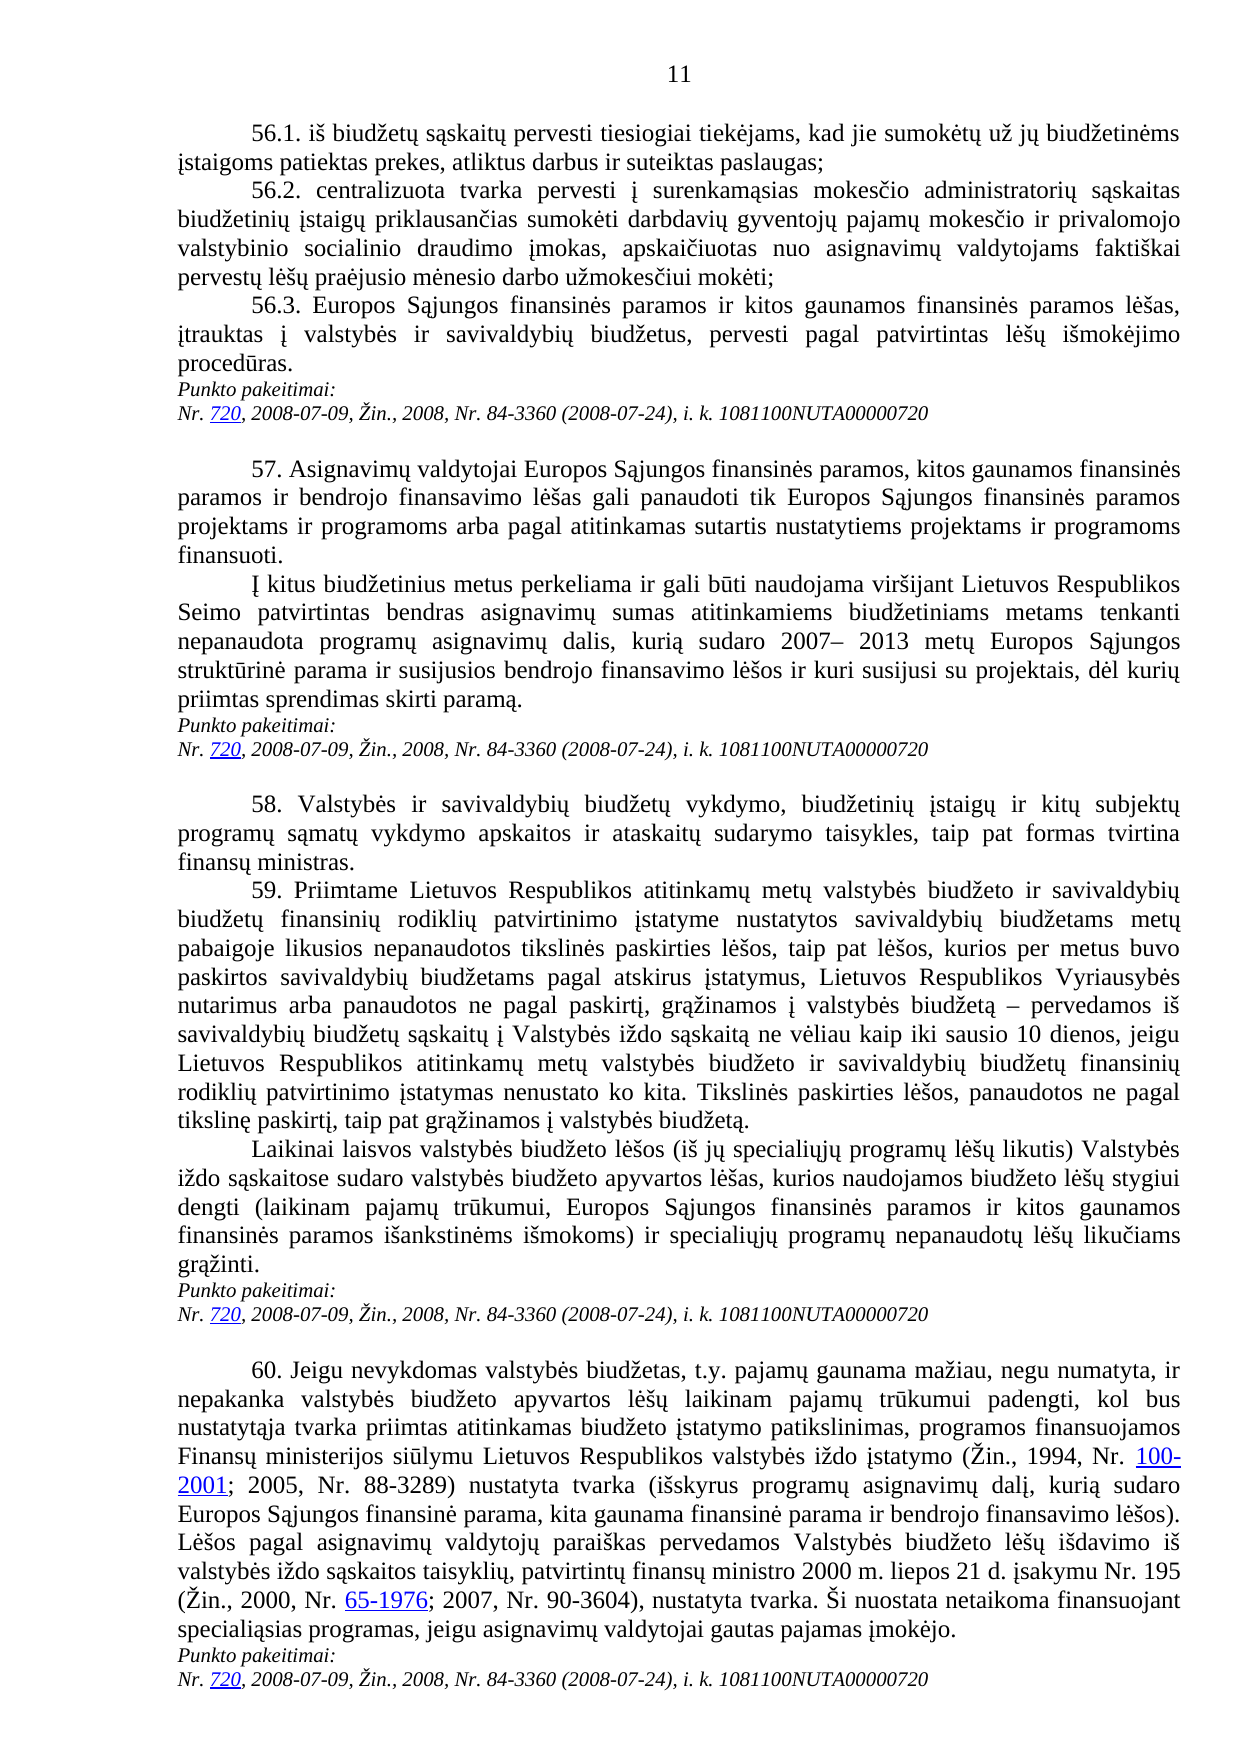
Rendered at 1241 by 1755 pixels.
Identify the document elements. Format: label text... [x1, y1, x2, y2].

text Punkto pakeitimai: [177, 1278, 1181, 1302]
text 58. Valstybės ir savivaldybių biudžetų vykdymo, biudžetinių įstaigų ir kitų subjektų programų sąmatų vykdymo apskaitos ir ataskaitų sudarymo taisykles, taip pat formas tvirtina finansų ministras. [177, 789, 1181, 876]
text Į kitus biudžetinius metus perkeliama ir gali būti naudojama viršijant Lietuvos Respublikos Seimo patvirtintas bendras asignavimų sumas atitinkamiems biudžetiniams metams tenkanti nepanaudota programų asignavimų dalis, kurią sudaro 2007– 2013 metų Europos Sąjungos struktūrinė parama ir susijusios bendrojo finansavimo lėšos ir kuri susijusi su projektais, dėl kurių priimtas sprendimas skirti paramą. [177, 569, 1181, 712]
text 57. Asignavimų valdytojai Europos Sąjungos finansinės paramos, kitos gaunamos finansinės paramos ir bendrojo finansavimo lėšas gali panaudoti tik Europos Sąjungos finansinės paramos projektams ir programoms arba pagal atitinkamas sutartis nustatytiems projektams ir programoms finansuoti. [177, 454, 1181, 569]
text 56.2. centralizuota tvarka pervesti į surenkamąsias mokesčio administratorių sąskaitas biudžetinių įstaigų priklausančias sumokėti darbdavių gyventojų pajamų mokesčio ir privalomojo valstybinio socialinio draudimo įmokas, apskaičiuotas nuo asignavimų valdytojams faktiškai pervestų lėšų praėjusio mėnesio darbo užmokesčiui mokėti; [177, 176, 1181, 291]
text 56.1. iš biudžetų sąskaitų pervesti tiesiogiai tiekėjams, kad jie sumokėtų už jų biudžetinėms įstaigoms patiektas prekes, atliktus darbus ir suteiktas paslaugas; [177, 118, 1181, 176]
text 59. Priimtame Lietuvos Respublikos atitinkamų metų valstybės biudžeto ir savivaldybių biudžetų finansinių rodiklių patvirtinimo įstatyme nustatytos savivaldybių biudžetams metų pabaigoje likusios nepanaudotos tikslinės paskirties lėšos, taip pat lėšos, kurios per metus buvo paskirtos savivaldybių biudžetams pagal atskirus įstatymus, Lietuvos Respublikos Vyriausybės nutarimus arba panaudotos ne pagal paskirtį, grąžinamos į valstybės biudžetą – pervedamos iš savivaldybių biudžetų sąskaitų į Valstybės iždo sąskaitą ne vėliau kaip iki sausio 10 dienos, jeigu Lietuvos Respublikos atitinkamų metų valstybės biudžeto ir savivaldybių biudžetų finansinių rodiklių patvirtinimo įstatymas nenustato ko kita. Tikslinės paskirties lėšos, panaudotos ne pagal tikslinę paskirtį, taip pat grąžinamos į valstybės biudžetą. [177, 876, 1181, 1134]
text 60. Jeigu nevykdomas valstybės biudžetas, t.y. pajamų gaunama mažiau, negu numatyta, ir nepakanka valstybės biudžeto apyvartos lėšų laikinam pajamų trūkumui padengti, kol bus nustatytąja tvarka priimtas atitinkamas biudžeto įstatymo patikslinimas, programos finansuojamos Finansų ministerijos siūlymu Lietuvos Respublikos valstybės iždo įstatymo (Žin., 1994, Nr. 100-2001; 2005, Nr. 88-3289) nustatyta tvarka (išskyrus programų asignavimų dalį, kurią sudaro Europos Sąjungos finansinė parama, kita gaunama finansinė parama ir bendrojo finansavimo lėšos). Lėšos pagal asignavimų valdytojų paraiškas pervedamos Valstybės biudžeto lėšų išdavimo iš valstybės iždo sąskaitos taisyklių, patvirtintų finansų ministro 2000 m. liepos 21 d. įsakymu Nr. 195 (Žin., 2000, Nr. 65-1976; 2007, Nr. 90-3604), nustatyta tvarka. Ši nuostata netaikoma finansuojant specialiąsias programas, jeigu asignavimų valdytojai gautas pajamas įmokėjo. [177, 1355, 1181, 1642]
text Nr. 720, 2008-07-09, Žin., 2008, Nr. 84-3360 (2008-07-24), i. k. 1081100NUTA00000720 [177, 401, 1181, 425]
text Punkto pakeitimai: [177, 377, 1181, 401]
text 56.3. Europos Sąjungos finansinės paramos ir kitos gaunamos finansinės paramos lėšas, įtrauktas į valstybės ir savivaldybių biudžetus, pervesti pagal patvirtintas lėšų išmokėjimo procedūras. [177, 291, 1181, 377]
text Nr. 720, 2008-07-09, Žin., 2008, Nr. 84-3360 (2008-07-24), i. k. 1081100NUTA00000720 [177, 737, 1181, 761]
text Nr. 720, 2008-07-09, Žin., 2008, Nr. 84-3360 (2008-07-24), i. k. 1081100NUTA00000720 [177, 1667, 1181, 1691]
text Punkto pakeitimai: [177, 1642, 1181, 1667]
text Punkto pakeitimai: [177, 712, 1181, 737]
text Nr. 720, 2008-07-09, Žin., 2008, Nr. 84-3360 (2008-07-24), i. k. 1081100NUTA00000720 [177, 1302, 1181, 1326]
text Laikinai laisvos valstybės biudžeto lėšos (iš jų specialiųjų programų lėšų likutis) Valstybės iždo sąskaitose sudaro valstybės biudžeto apyvartos lėšas, kurios naudojamos biudžeto lėšų stygiui dengti (laikinam pajamų trūkumui, Europos Sąjungos finansinės paramos ir kitos gaunamos finansinės paramos išankstinėms išmokoms) ir specialiųjų programų nepanaudotų lėšų likučiams grąžinti. [177, 1134, 1181, 1278]
